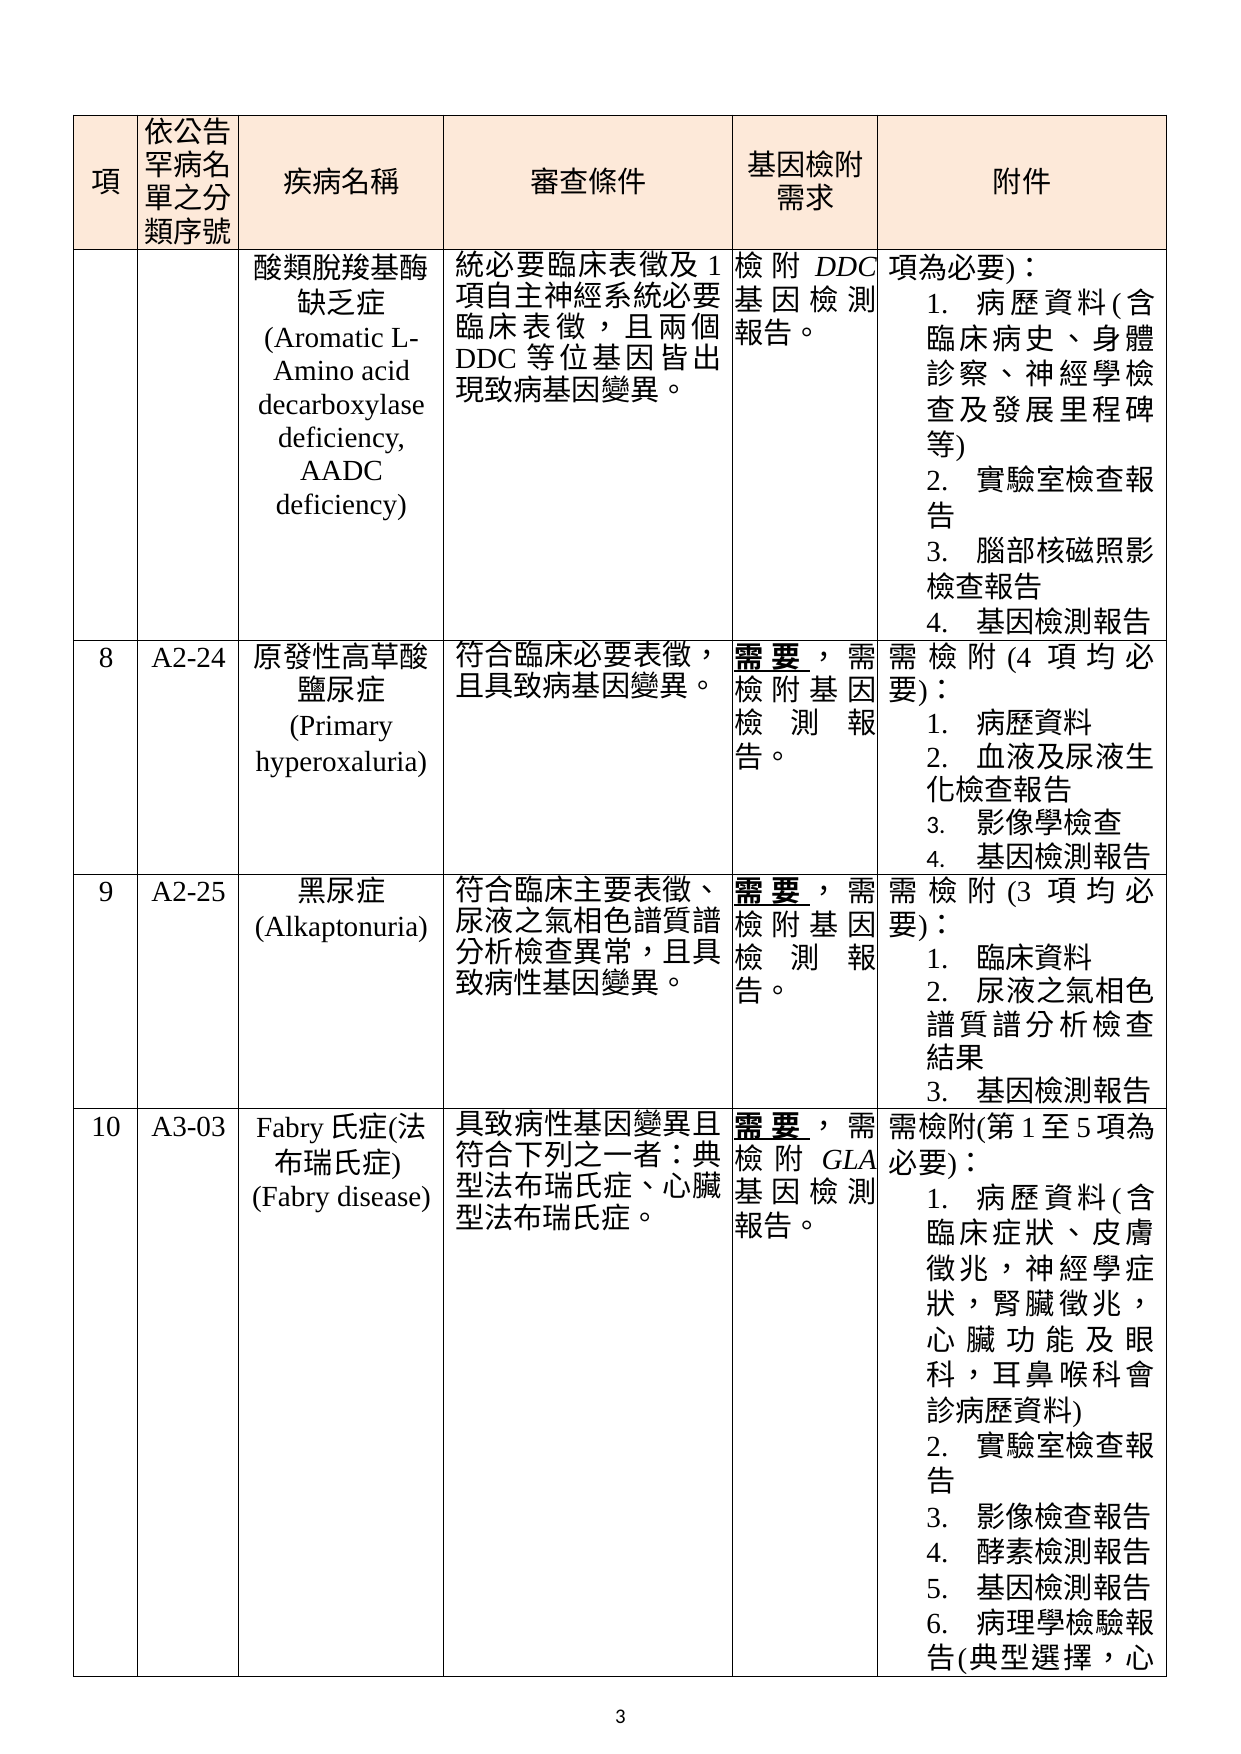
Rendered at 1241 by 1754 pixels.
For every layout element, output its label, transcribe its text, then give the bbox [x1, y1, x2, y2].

table_cell 需檢附(第1、3、4項為必要)： 病歷資料(含臨床病史、身體診察、神經學檢查及發展里程碑等) 實驗室檢查報告 腦部核磁照影檢查報告 基因檢測報告 [878, 250, 1166, 639]
table_cell [138, 250, 238, 639]
table_header 附件 [878, 116, 1166, 249]
table_cell 酸類脫羧基酶 缺乏症 (Aromatic L-Amino acid decarboxylase deficiency, AADC deficiency) [239, 250, 443, 639]
table_cell 統必要臨床表徵及1項自主神經系統必要臨床表徵，且兩個DDC等位基因皆出現致病基因變異。 [444, 250, 732, 639]
table_header 項 [74, 116, 137, 249]
table_cell 檢附DDC基因檢測報告。 [733, 250, 877, 639]
table_cell 需要，需檢附基因檢測報告。 [733, 875, 877, 1108]
table_cell 需要，需檢附GLA基因檢測報告。 [733, 1109, 877, 1676]
table_cell 需檢附(4項均必要)： 病歷資料 血液及尿液生化檢查報告 影像學檢查 基因檢測報告 [878, 641, 1166, 874]
table_header 基因檢附需求 [733, 116, 877, 249]
table_cell 符合臨床必要表徵，且具致病基因變異。 [444, 641, 732, 874]
table_cell [74, 250, 137, 639]
table_cell 10 [74, 1109, 137, 1676]
table_header 依公告罕病名單之分類序號 [138, 116, 238, 249]
table_cell A2-24 [138, 641, 238, 874]
table_cell A3-03 [138, 1109, 238, 1676]
table_cell 需要，需檢附基因檢測報告。 [733, 641, 877, 874]
table_header 審查條件 [444, 116, 732, 249]
table_cell 具致病性基因變異且符合下列之一者：典型法布瑞氏症、心臟型法布瑞氏症。 [444, 1109, 732, 1676]
table_cell 需檢附(第1至5項為必要)： 病歷資料(含臨床症狀、皮膚徵兆，神經學症狀，腎臟徵兆，心臟功能及眼科，耳鼻喉科會診病歷資料) 實驗室檢查報告 影像檢查報告 酵素檢測報告 基因檢測報告 病理學檢驗報告(典型選擇，心臟型心肌切片必要) [878, 1109, 1166, 1676]
table_cell Fabry氏症(法布瑞氏症) (Fabry disease) [239, 1109, 443, 1676]
table_cell 符合臨床主要表徵、尿液之氣相色譜質譜分析檢查異常，且具致病性基因變異。 [444, 875, 732, 1108]
table_header 疾病名稱 [239, 116, 443, 249]
table_cell 黑尿症 (Alkaptonuria) [239, 875, 443, 1108]
table_cell 需檢附(3項均必要)： 臨床資料 尿液之氣相色譜質譜分析檢查結果 基因檢測報告 [878, 875, 1166, 1108]
table_cell 原發性高草酸鹽尿症 (Primary hyperoxaluria) [239, 641, 443, 874]
table_cell A2-25 [138, 875, 238, 1108]
table_cell 8 [74, 641, 137, 874]
table_cell 9 [74, 875, 137, 1108]
